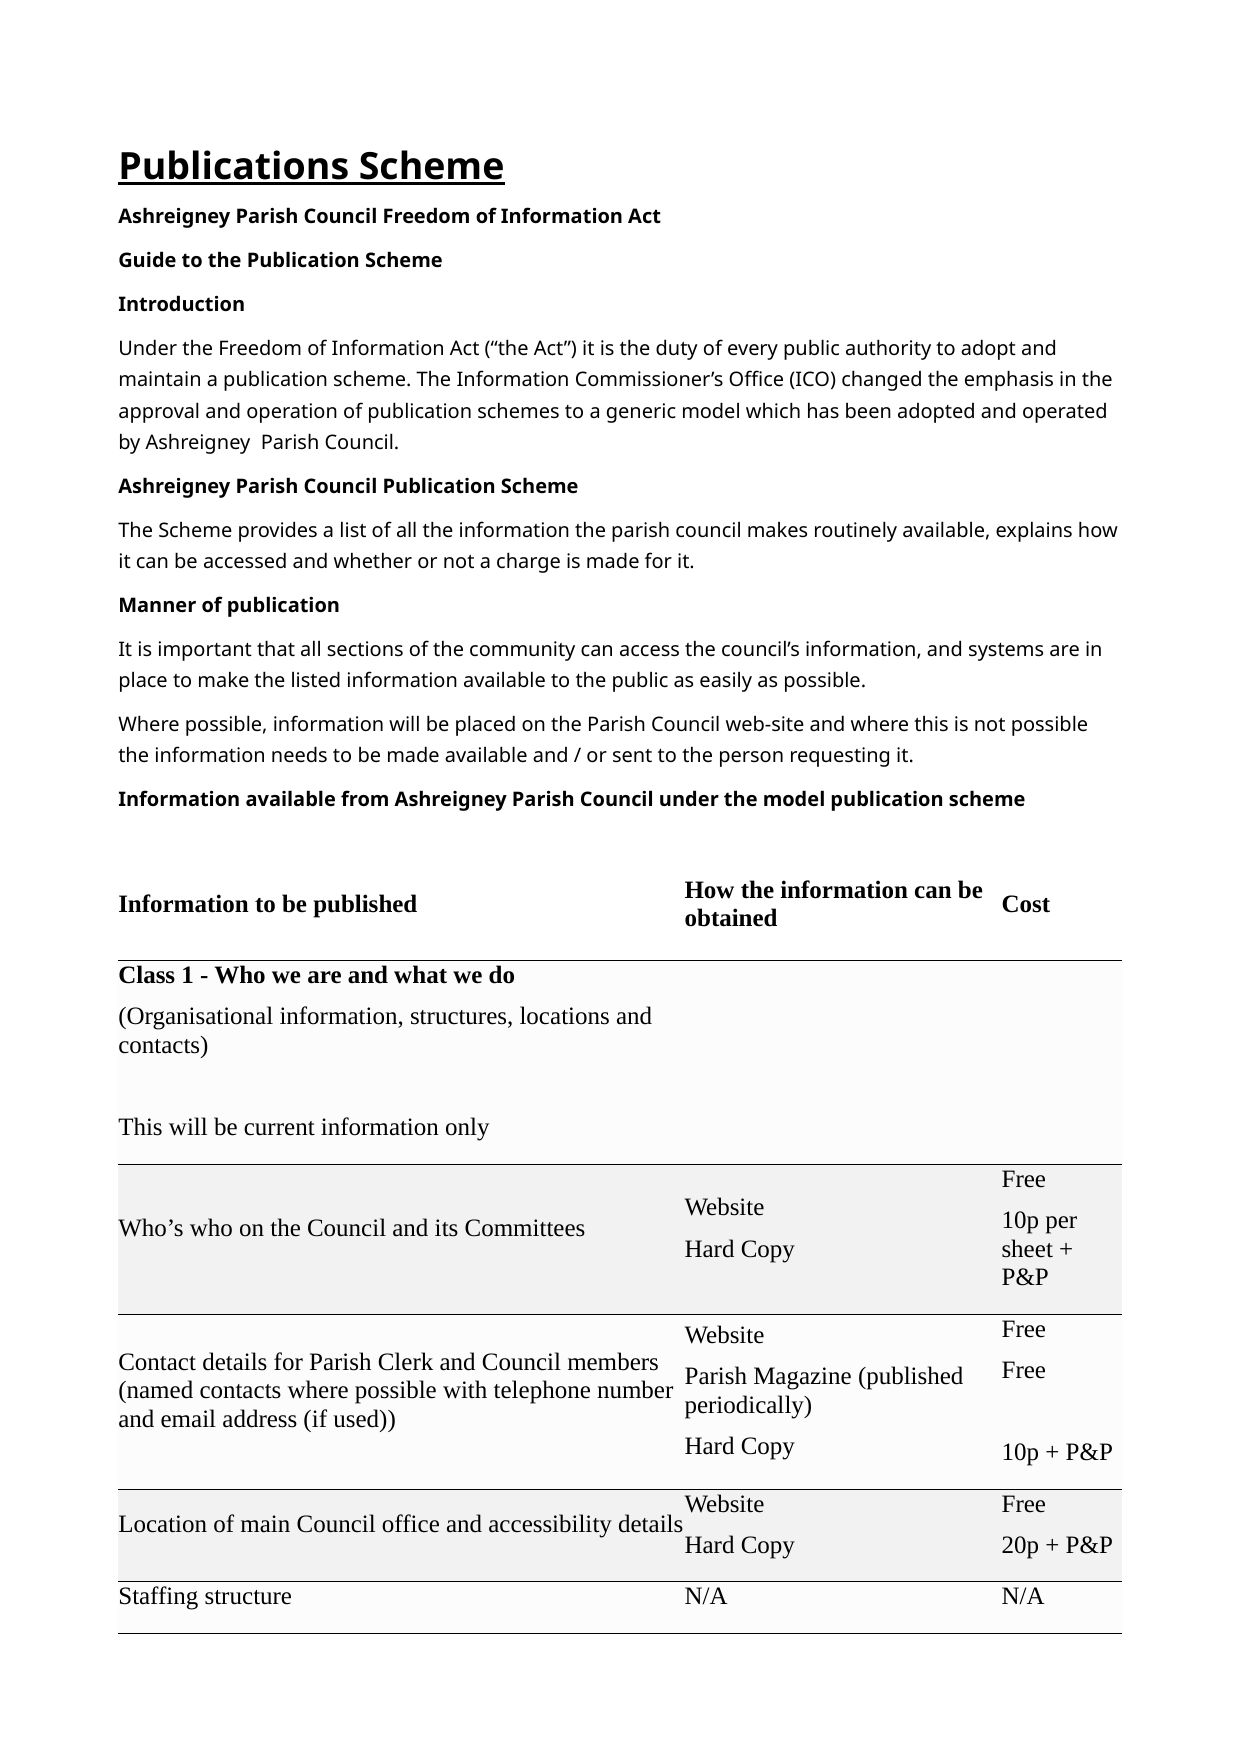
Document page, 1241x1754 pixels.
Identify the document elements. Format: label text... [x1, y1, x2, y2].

table_cell [1001, 961, 1122, 1163]
text It is important that all sections of the community can access the council’s information, and systems are in place to make the listed information available to the public as easily as possible. [118, 635, 1122, 693]
text The Scheme provides a list of all the information the parish council makes routinely available, explains how it can be accessed and whether or not a charge is made for it. [118, 516, 1122, 574]
text Manner of publication [118, 591, 1122, 618]
text Guide to the Publication Scheme [118, 246, 1122, 274]
table_cell Free 10p per sheet + P&P [1001, 1165, 1122, 1314]
table_cell [684, 961, 1001, 1163]
table_cell Contact details for Parish Clerk and Council members (named contacts where possible with telephone number and email address (if used)) [118, 1315, 684, 1489]
table_cell Class 1 - Who we are and what we do (Organisational information, structures, locations and contacts) This will be current information only [118, 961, 684, 1163]
text Introduction [118, 290, 1122, 317]
text Ashreigney Parish Council Publication Scheme [118, 472, 1122, 499]
table_cell N/A [1001, 1582, 1122, 1633]
text Under the Freedom of Information Act (“the Act”) it is the duty of every public authority to adopt and maintain a publication scheme. The Information Commissioner’s Office (ICO) changed the emphasis in the approval and operation of publication schemes to a generic model which has been adopted and operated by Ashreigney Parish Council. [118, 334, 1122, 455]
table_header Information to be published [118, 875, 684, 960]
table_header How the information can be obtained [684, 875, 1001, 960]
subtitle Publications Scheme [118, 139, 1122, 190]
text Ashreigney Parish Council Freedom of Information Act [118, 202, 1122, 230]
table_cell N/A [684, 1582, 1001, 1633]
table_cell Free 20p + P&P [1001, 1490, 1122, 1581]
table_cell Website Hard Copy [684, 1490, 1001, 1581]
table_cell Free Free 10p + P&P [1001, 1315, 1122, 1489]
text Where possible, information will be placed on the Parish Council web-site and where this is not possible the information needs to be made available and / or sent to the person requesting it. [118, 710, 1122, 769]
table_cell Website Parish Magazine (published periodically) Hard Copy [684, 1315, 1001, 1489]
table_header Cost [1001, 875, 1122, 960]
table_cell Staffing structure [118, 1582, 684, 1633]
table_cell Who’s who on the Council and its Committees [118, 1165, 684, 1314]
table_cell Location of main Council office and accessibility details [118, 1490, 684, 1581]
table_cell Website Hard Copy [684, 1165, 1001, 1314]
text Information available from Ashreigney Parish Council under the model publication scheme [118, 785, 1122, 813]
